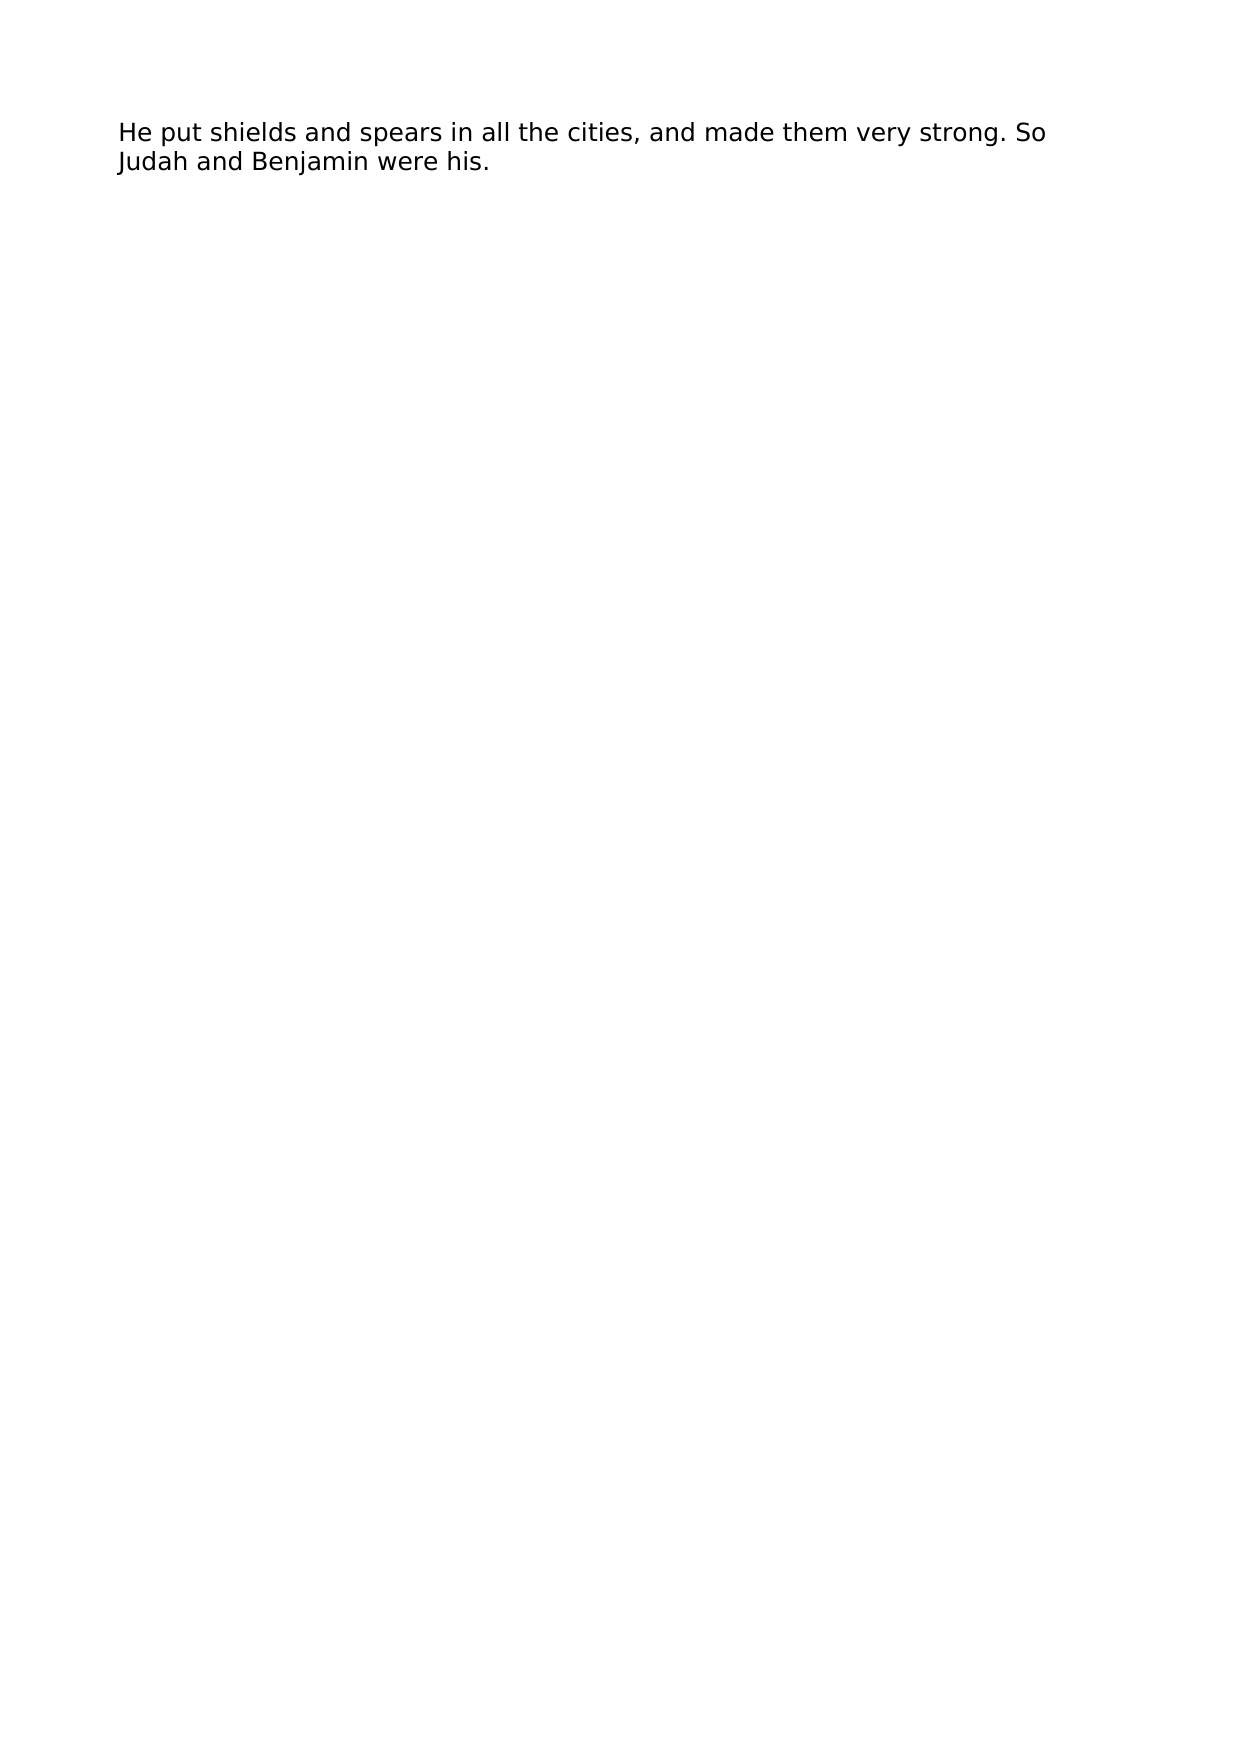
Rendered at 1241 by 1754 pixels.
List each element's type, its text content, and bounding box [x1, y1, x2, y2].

text He put shields and spears in all the cities, and made them very strong. So Judah and Benjamin were his. [118, 118, 1122, 176]
